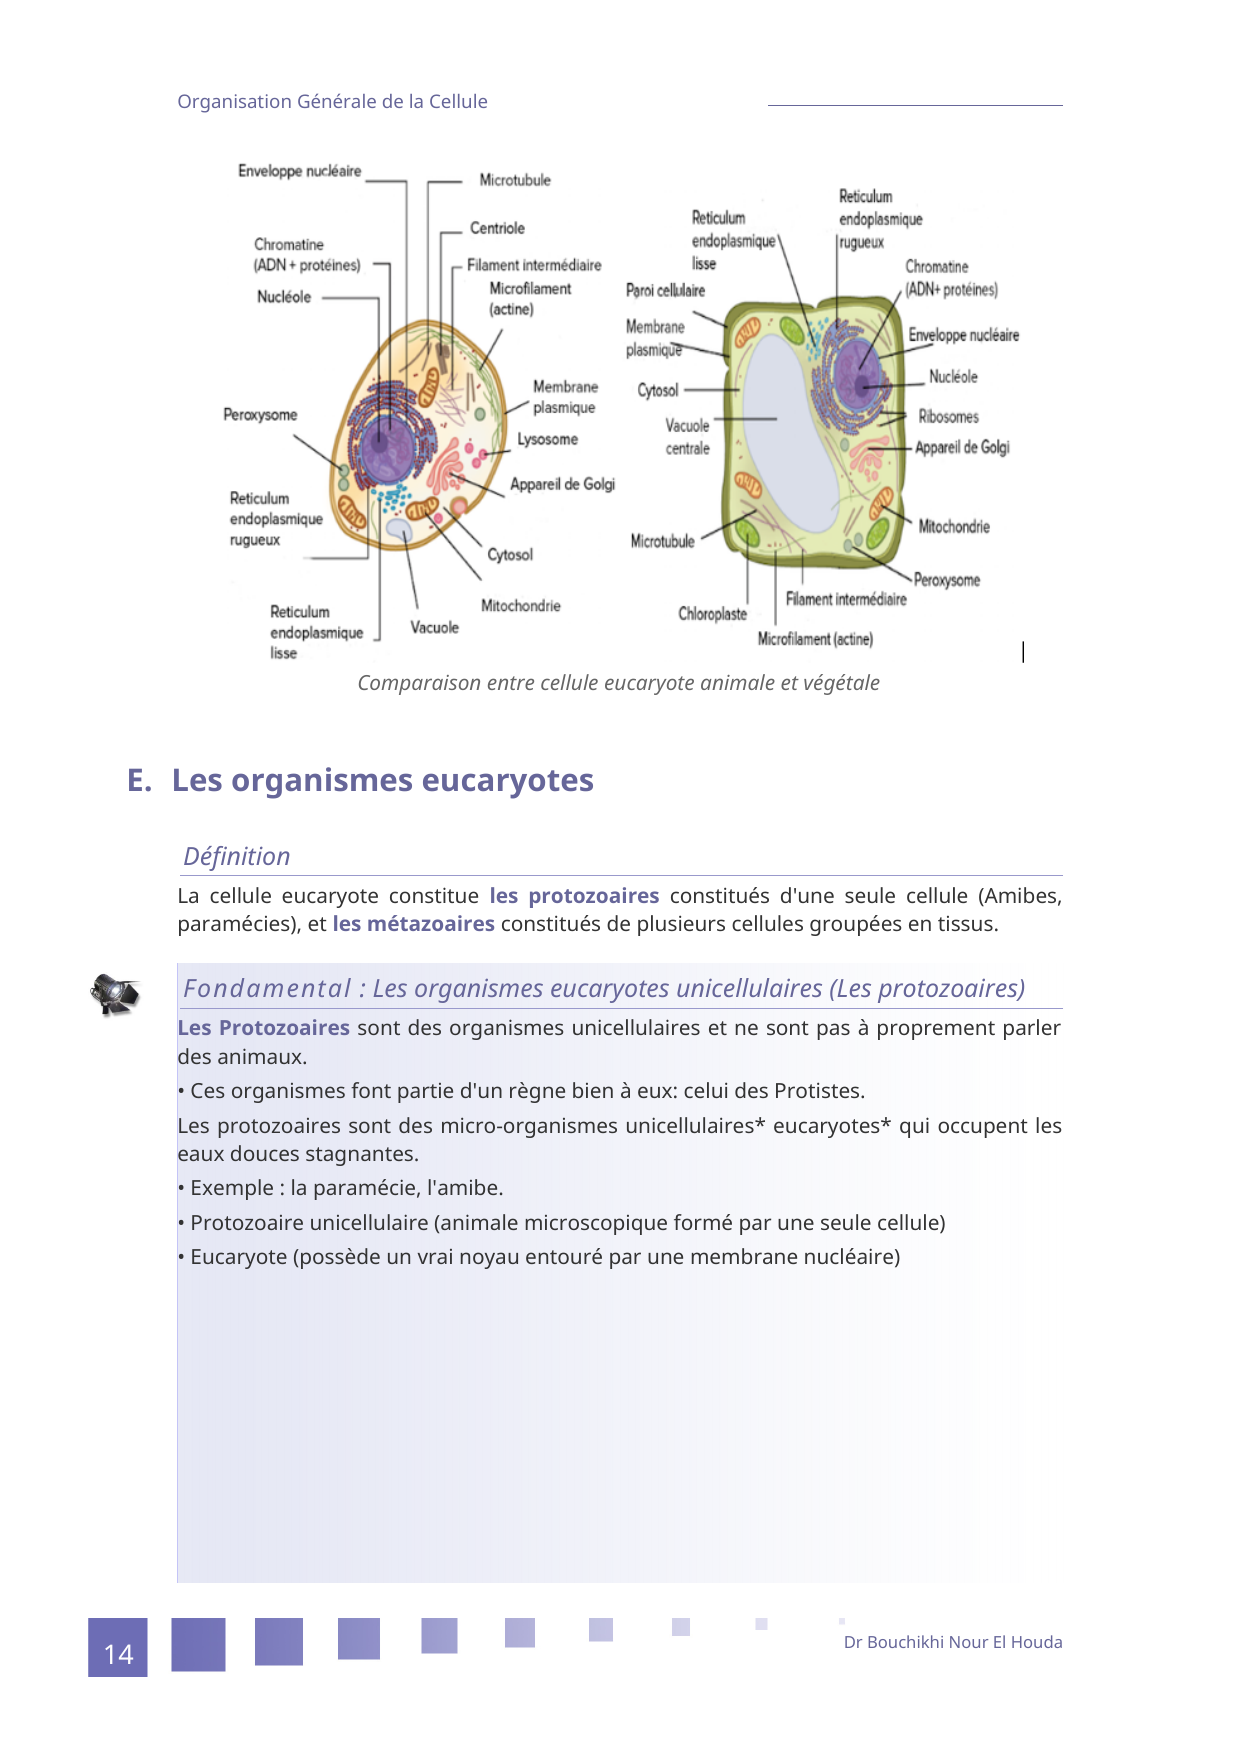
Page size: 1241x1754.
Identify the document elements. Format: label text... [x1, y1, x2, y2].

title Fondamental : Les organismes eucaryotes unicellulaires (Les protozoaires) [180, 968, 1063, 1008]
picture [88, 1618, 889, 1678]
title Comparaison entre cellule eucaryote animale et végétale [177, 668, 1063, 696]
text • Protozoaire unicellulaire (animale microscopique formé par une seule cellule) [177, 1208, 1063, 1236]
title Les organismes eucaryotes [118, 758, 1063, 800]
title Définition [180, 835, 1063, 875]
text Les Protozoaires sont des organismes unicellulaires et ne sont pas à proprement parler des animaux. [177, 1013, 1063, 1070]
text • Exemple : la paramécie, l'amibe. [177, 1173, 1063, 1202]
text La cellule eucaryote constitue les protozoaires constitués d'une seule cellule (Amibes, paramécies), et les métazoaires constitués de plusieurs cellules groupées en tissus. [177, 881, 1063, 938]
text • Eucaryote (possède un vrai noyau entouré par une membrane nucléaire) [177, 1242, 1063, 1271]
text Les protozoaires sont des micro-organismes unicellulaires* eucaryotes* qui occupent les eaux douces stagnantes. [177, 1111, 1063, 1168]
picture [88, 963, 1064, 1583]
picture [216, 143, 1024, 668]
text • Ces organismes font partie d'un règne bien à eux: celui des Protistes. [177, 1076, 1063, 1105]
